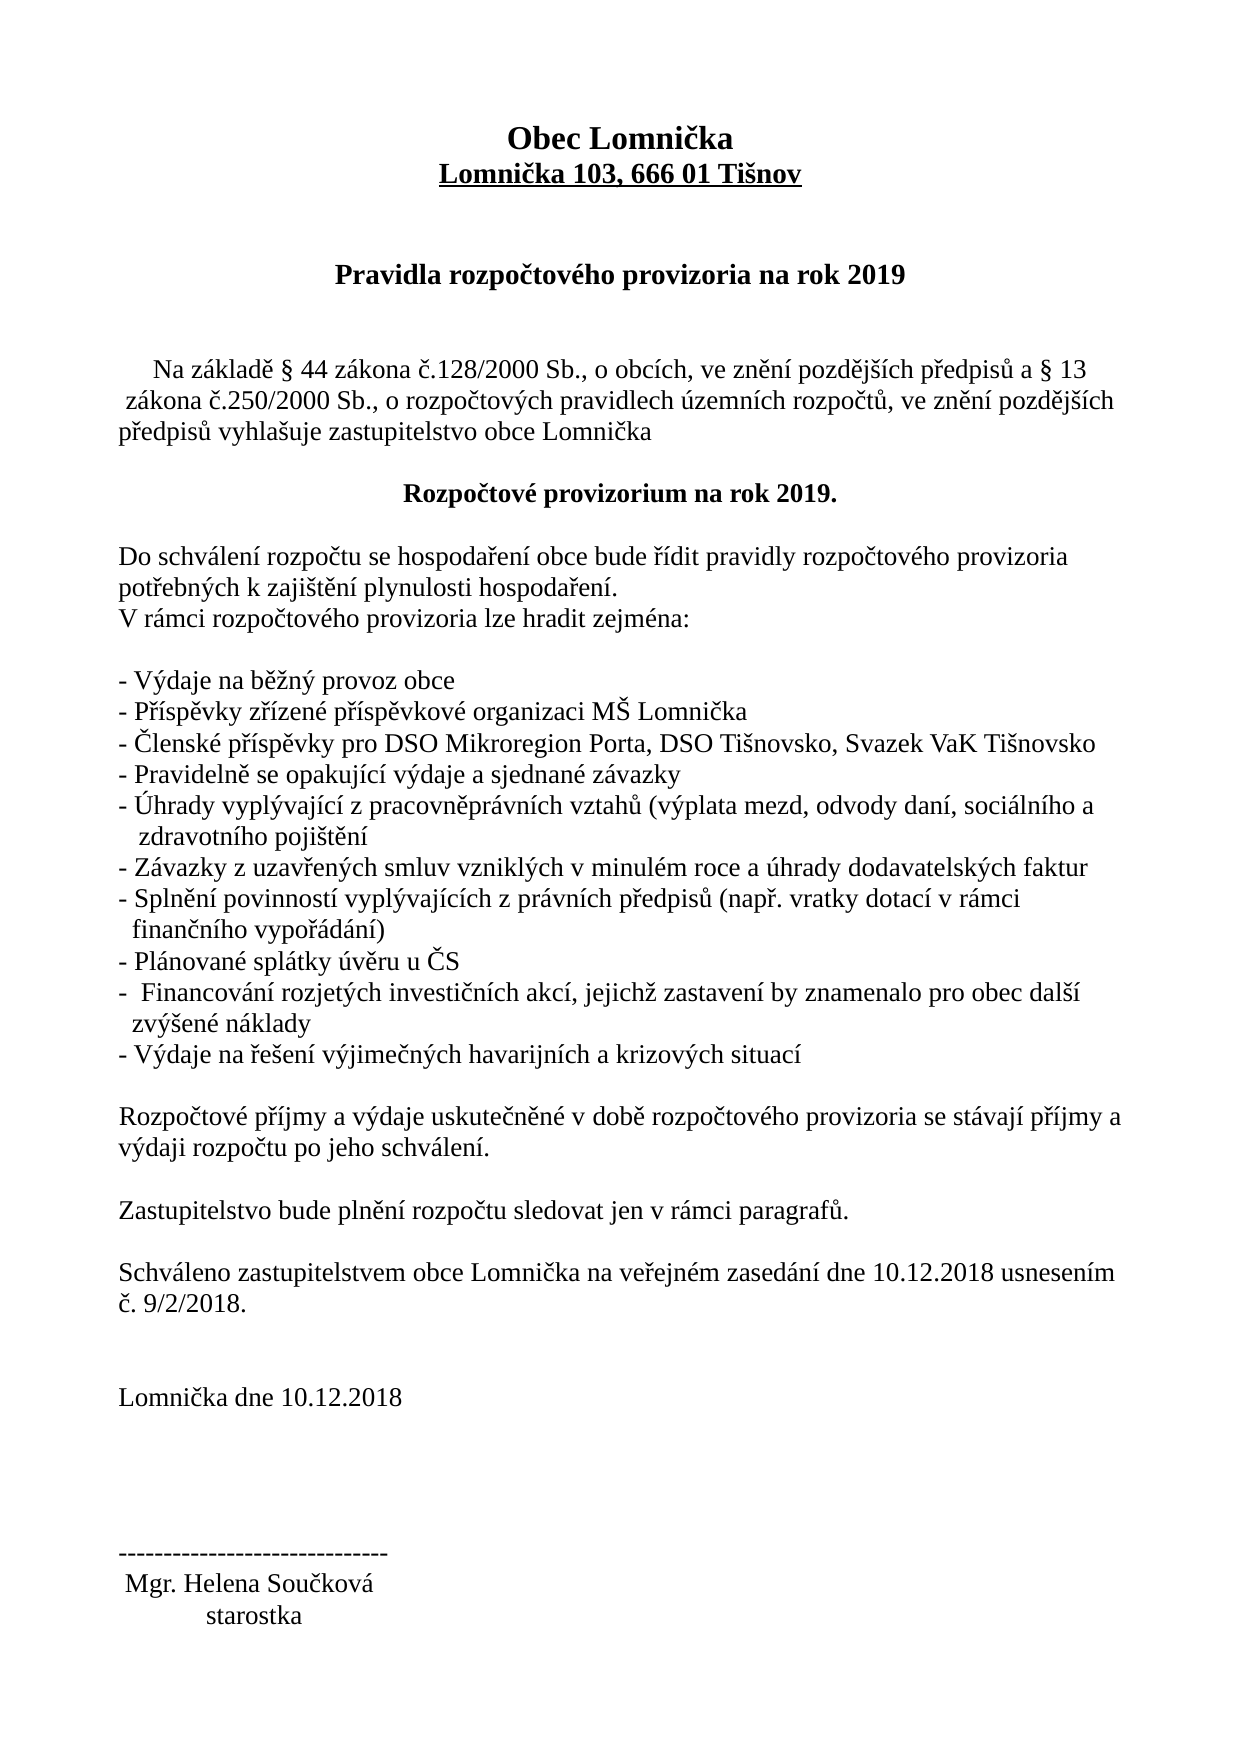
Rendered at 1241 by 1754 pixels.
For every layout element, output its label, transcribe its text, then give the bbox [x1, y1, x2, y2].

text - Plánované splátky úvěru u ČS [118, 945, 1122, 976]
text - Splnění povinností vyplývajících z právních předpisů (např. vratky dotací v rámci [118, 882, 1122, 913]
text Schváleno zastupitelstvem obce Lomnička na veřejném zasedání dne 10.12.2018 usnesením [118, 1256, 1122, 1287]
text - Výdaje na řešení výjimečných havarijních a krizových situací [118, 1038, 1122, 1069]
text Obec Lomnička [118, 118, 1122, 156]
text zvýšené náklady [118, 1007, 1122, 1038]
text V rámci rozpočtového provizoria lze hradit zejména: [118, 602, 1122, 633]
text výdaji rozpočtu po jeho schválení. [118, 1132, 1122, 1163]
text Pravidla rozpočtového provizoria na rok 2019 [118, 257, 1122, 291]
text - Výdaje na běžný provoz obce [118, 664, 1122, 696]
text - Financování rozjetých investičních akcí, jejichž zastavení by znamenalo pro obec další [118, 976, 1122, 1007]
text č. 9/2/2018. [118, 1287, 1122, 1318]
text Rozpočtové příjmy a výdaje uskutečněné v době rozpočtového provizoria se stávají příjmy a [118, 1100, 1122, 1132]
text - Úhrady vyplývající z pracovněprávních vztahů (výplata mezd, odvody daní, sociálního a [118, 789, 1122, 820]
text Do schválení rozpočtu se hospodaření obce bude řídit pravidly rozpočtového provizoria potřebných k zajištění plynulosti hospodaření. [118, 540, 1122, 602]
text Rozpočtové provizorium na rok 2019. [118, 477, 1122, 509]
text zdravotního pojištění [118, 820, 1122, 851]
text starostka [118, 1599, 1122, 1630]
text - Příspěvky zřízené příspěvkové organizaci MŠ Lomnička [118, 696, 1122, 727]
text - Závazky z uzavřených smluv vzniklých v minulém roce a úhrady dodavatelských faktur [118, 851, 1122, 882]
text - Členské příspěvky pro DSO Mikroregion Porta, DSO Tišnovsko, Svazek VaK Tišnovsko [118, 727, 1122, 758]
text Zastupitelstvo bude plnění rozpočtu sledovat jen v rámci paragrafů. [118, 1194, 1122, 1225]
text Lomnička 103, 666 01 Tišnov [118, 156, 1122, 190]
text Mgr. Helena Součková [118, 1568, 1122, 1599]
text - Pravidelně se opakující výdaje a sjednané závazky [118, 758, 1122, 789]
text ------------------------------ [118, 1536, 1122, 1568]
text předpisů vyhlašuje zastupitelstvo obce Lomnička [118, 415, 1122, 446]
text Na základě § 44 zákona č.128/2000 Sb., o obcích, ve znění pozdějších předpisů a § 13 zákona č.250/2000 Sb., o rozpočtových pravidlech územních rozpočtů, ve znění pozdějších [118, 353, 1122, 415]
text finančního vypořádání) [118, 913, 1122, 945]
text Lomnička dne 10.12.2018 [118, 1381, 1122, 1412]
